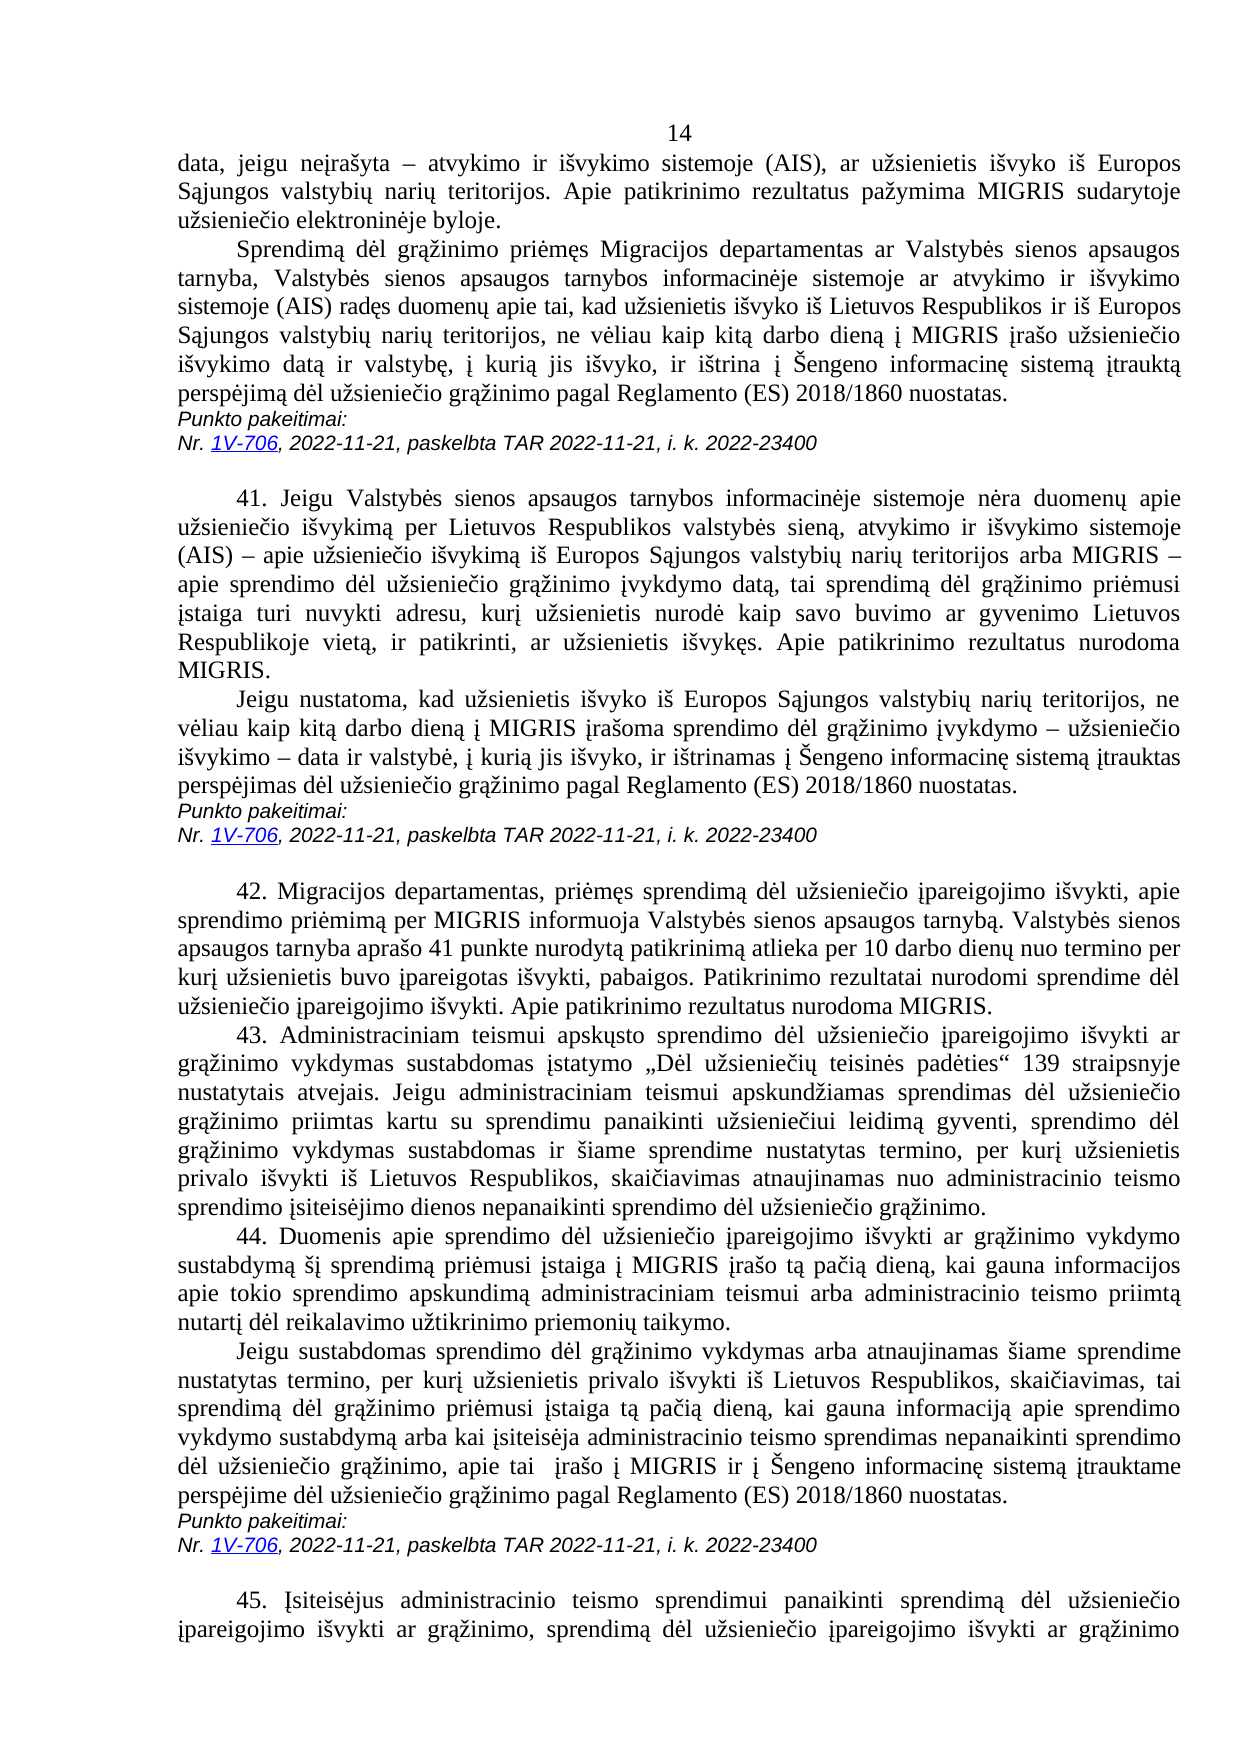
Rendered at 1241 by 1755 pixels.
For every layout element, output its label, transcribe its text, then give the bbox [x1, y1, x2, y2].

text 44. Duomenis apie sprendimo dėl užsieniečio įpareigojimo išvykti ar grąžinimo vykdymo sustabdymą šį sprendimą priėmusi įstaiga į MIGRIS įrašo tą pačią dieną, kai gauna informacijos apie tokio sprendimo apskundimą administraciniam teismui arba administracinio teismo priimtą nutartį dėl reikalavimo užtikrinimo priemonių taikymo. [177, 1221, 1181, 1336]
text Jeigu nustatoma, kad užsienietis išvyko iš Europos Sąjungos valstybių narių teritorijos, ne vėliau kaip kitą darbo dieną į MIGRIS įrašoma sprendimo dėl grąžinimo įvykdymo – užsieniečio išvykimo – data ir valstybė, į kurią jis išvyko, ir ištrinamas į Šengeno informacinę sistemą įtrauktas perspėjimas dėl užsieniečio grąžinimo pagal Reglamento (ES) 2018/1860 nuostatas. [177, 684, 1181, 799]
text data, jeigu neįrašyta – atvykimo ir išvykimo sistemoje (AIS), ar užsienietis išvyko iš Europos Sąjungos valstybių narių teritorijos. Apie patikrinimo rezultatus pažymima MIGRIS sudarytoje užsieniečio elektroninėje byloje. [177, 148, 1181, 234]
text Nr. 1V-706, 2022-11-21, paskelbta TAR 2022-11-21, i. k. 2022-23400 [177, 430, 1181, 454]
text Punkto pakeitimai: [177, 406, 1181, 430]
text Sprendimą dėl grąžinimo priėmęs Migracijos departamentas ar Valstybės sienos apsaugos tarnyba, Valstybės sienos apsaugos tarnybos informacinėje sistemoje ar atvykimo ir išvykimo sistemoje (AIS) radęs duomenų apie tai, kad užsienietis išvyko iš Lietuvos Respublikos ir iš Europos Sąjungos valstybių narių teritorijos, ne vėliau kaip kitą darbo dieną į MIGRIS įrašo užsieniečio išvykimo datą ir valstybę, į kurią jis išvyko, ir ištrina į Šengeno informacinę sistemą įtrauktą perspėjimą dėl užsieniečio grąžinimo pagal Reglamento (ES) 2018/1860 nuostatas. [177, 234, 1181, 406]
text 43. Administraciniam teismui apskųsto sprendimo dėl užsieniečio įpareigojimo išvykti ar grąžinimo vykdymas sustabdomas įstatymo „Dėl užsieniečių teisinės padėties“ 139 straipsnyje nustatytais atvejais. Jeigu administraciniam teismui apskundžiamas sprendimas dėl užsieniečio grąžinimo priimtas kartu su sprendimu panaikinti užsieniečiui leidimą gyventi, sprendimo dėl grąžinimo vykdymas sustabdomas ir šiame sprendime nustatytas termino, per kurį užsienietis privalo išvykti iš Lietuvos Respublikos, skaičiavimas atnaujinamas nuo administracinio teismo sprendimo įsiteisėjimo dienos nepanaikinti sprendimo dėl užsieniečio grąžinimo. [177, 1020, 1181, 1221]
text Punkto pakeitimai: [177, 799, 1181, 823]
text 45. Įsiteisėjus administracinio teismo sprendimui panaikinti sprendimą dėl užsieniečio įpareigojimo išvykti ar grąžinimo, sprendimą dėl užsieniečio įpareigojimo išvykti ar grąžinimo [177, 1585, 1181, 1643]
text Nr. 1V-706, 2022-11-21, paskelbta TAR 2022-11-21, i. k. 2022-23400 [177, 823, 1181, 847]
text Punkto pakeitimai: [177, 1508, 1181, 1532]
text Nr. 1V-706, 2022-11-21, paskelbta TAR 2022-11-21, i. k. 2022-23400 [177, 1532, 1181, 1556]
text 41. Jeigu Valstybės sienos apsaugos tarnybos informacinėje sistemoje nėra duomenų apie užsieniečio išvykimą per Lietuvos Respublikos valstybės sieną, atvykimo ir išvykimo sistemoje (AIS) – apie užsieniečio išvykimą iš Europos Sąjungos valstybių narių teritorijos arba MIGRIS – apie sprendimo dėl užsieniečio grąžinimo įvykdymo datą, tai sprendimą dėl grąžinimo priėmusi įstaiga turi nuvykti adresu, kurį užsienietis nurodė kaip savo buvimo ar gyvenimo Lietuvos Respublikoje vietą, ir patikrinti, ar užsienietis išvykęs. Apie patikrinimo rezultatus nurodoma MIGRIS. [177, 483, 1181, 684]
text Jeigu sustabdomas sprendimo dėl grąžinimo vykdymas arba atnaujinamas šiame sprendime nustatytas termino, per kurį užsienietis privalo išvykti iš Lietuvos Respublikos, skaičiavimas, tai sprendimą dėl grąžinimo priėmusi įstaiga tą pačią dieną, kai gauna informaciją apie sprendimo vykdymo sustabdymą arba kai įsiteisėja administracinio teismo sprendimas nepanaikinti sprendimo dėl užsieniečio grąžinimo, apie tai įrašo į MIGRIS ir į Šengeno informacinę sistemą įtrauktame perspėjime dėl užsieniečio grąžinimo pagal Reglamento (ES) 2018/1860 nuostatas. [177, 1336, 1181, 1508]
text 42. Migracijos departamentas, priėmęs sprendimą dėl užsieniečio įpareigojimo išvykti, apie sprendimo priėmimą per MIGRIS informuoja Valstybės sienos apsaugos tarnybą. Valstybės sienos apsaugos tarnyba aprašo 41 punkte nurodytą patikrinimą atlieka per 10 darbo dienų nuo termino per kurį užsienietis buvo įpareigotas išvykti, pabaigos. Patikrinimo rezultatai nurodomi sprendime dėl užsieniečio įpareigojimo išvykti. Apie patikrinimo rezultatus nurodoma MIGRIS. [177, 876, 1181, 1020]
